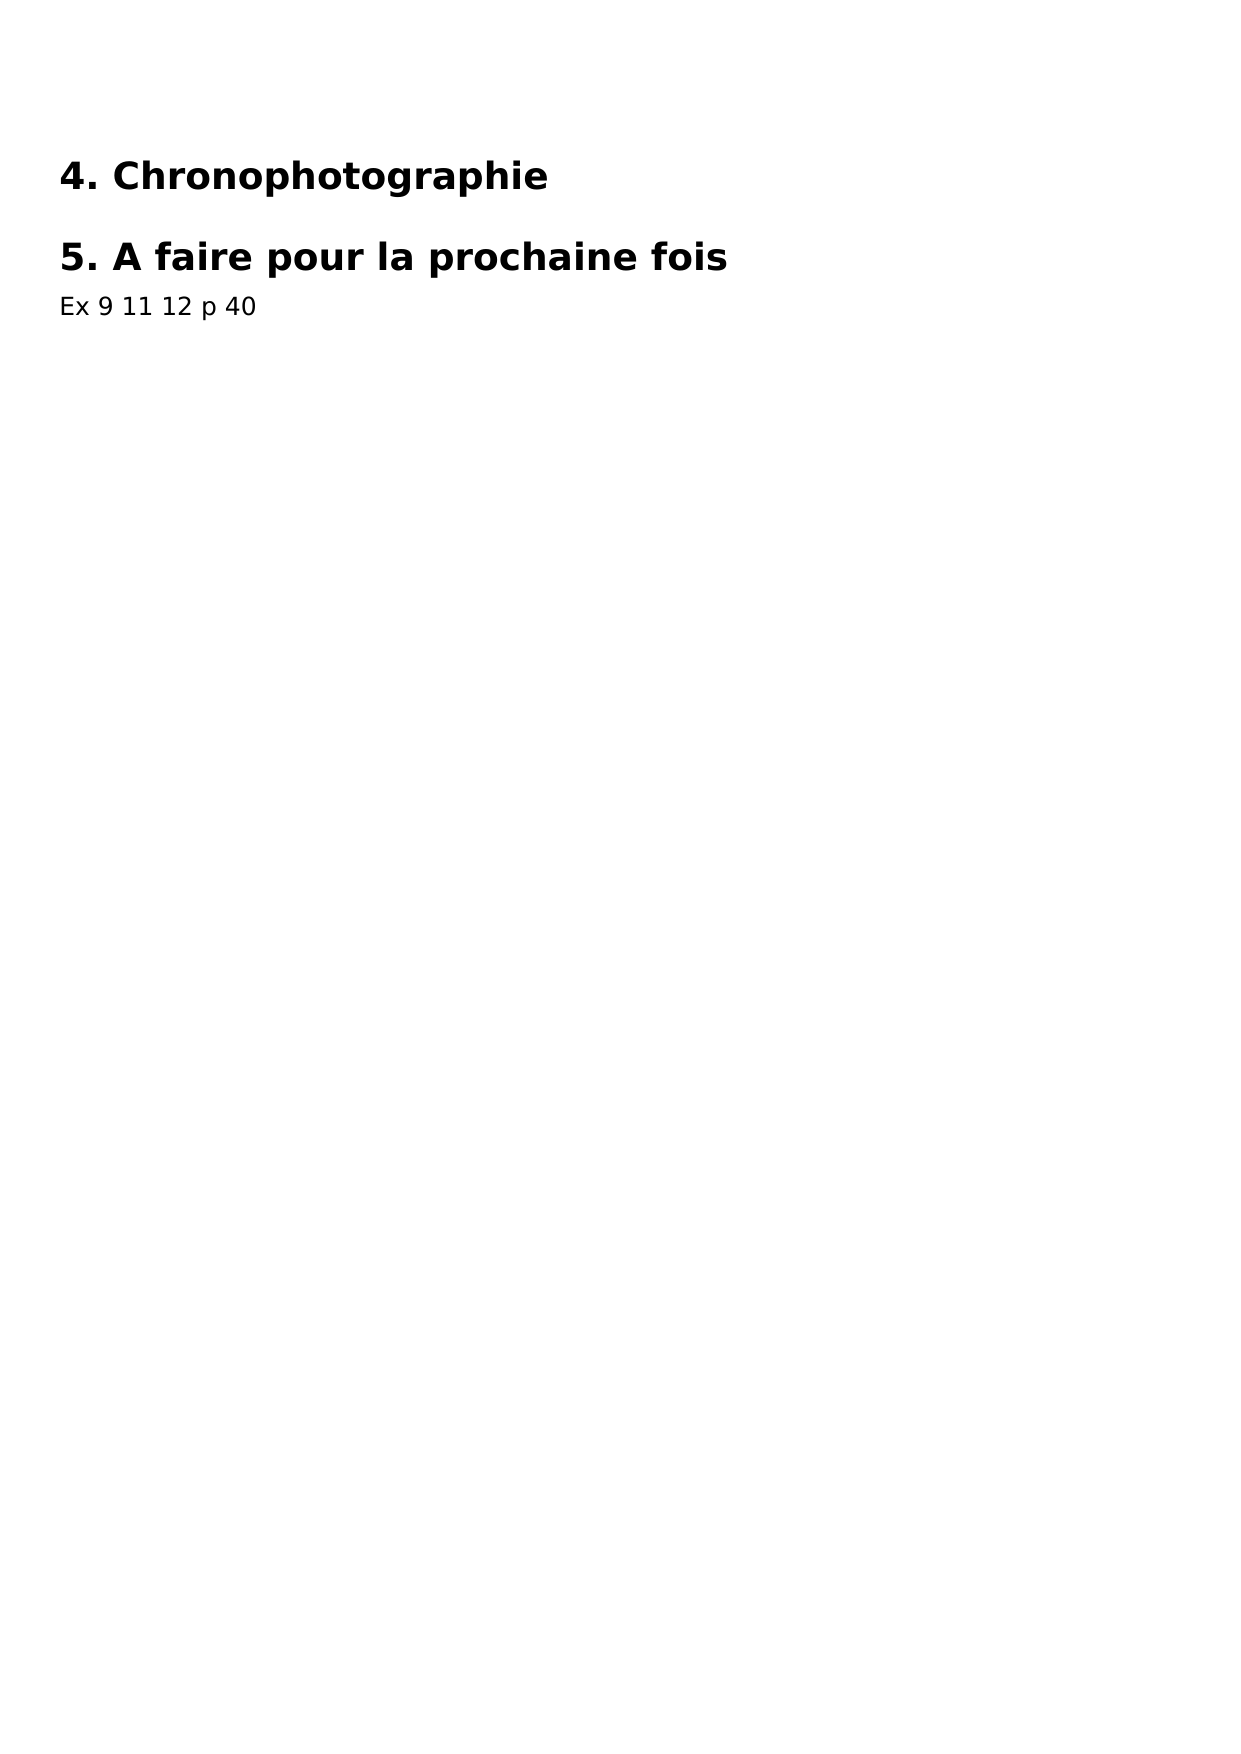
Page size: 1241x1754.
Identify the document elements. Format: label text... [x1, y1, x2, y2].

subtitle 4. Chronophotographie [59, 155, 1181, 198]
subtitle 5. A faire pour la prochaine fois [59, 236, 1181, 280]
text Ex 9 11 12 p 40 [59, 292, 1181, 321]
